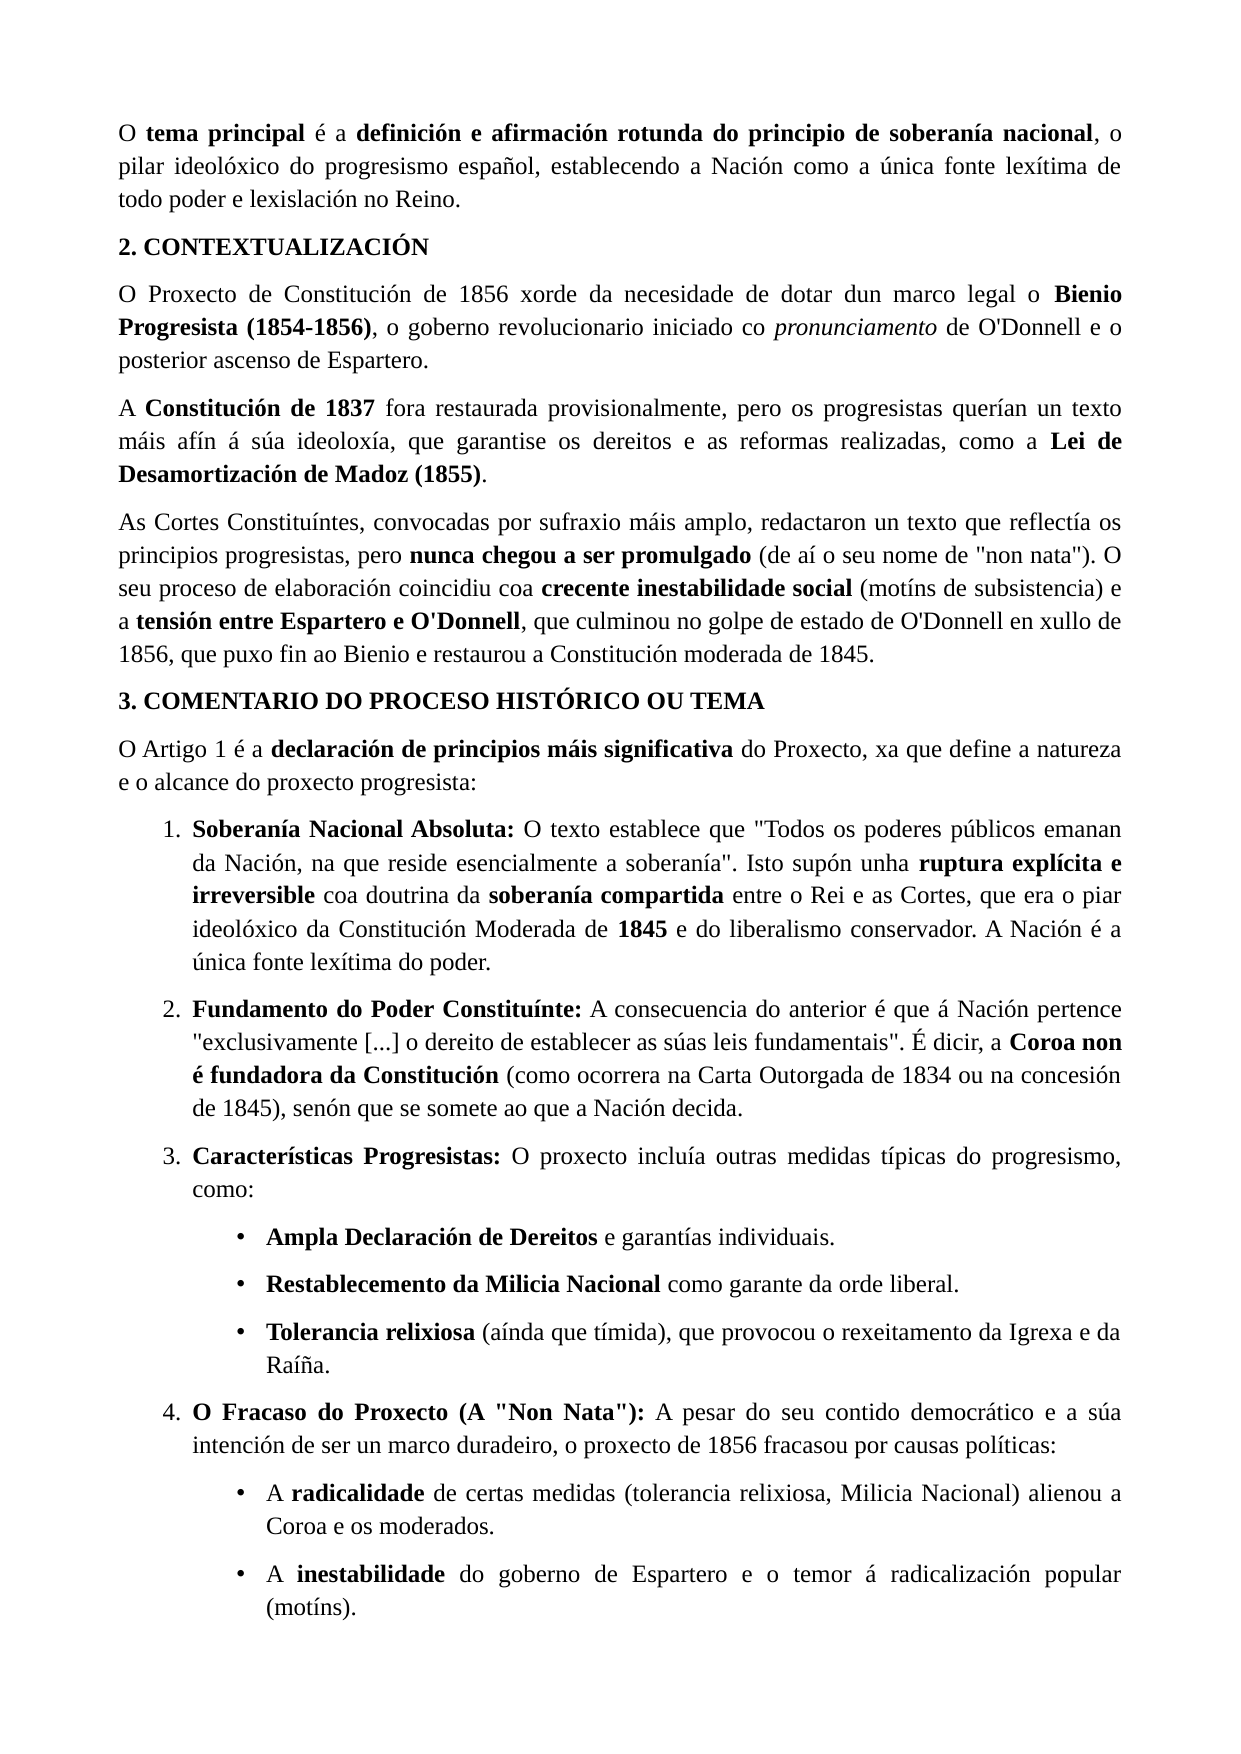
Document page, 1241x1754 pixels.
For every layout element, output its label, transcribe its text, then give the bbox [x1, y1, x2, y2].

list A inestabilidade do goberno de Espartero e o temor á radicalización popular (motíns). [236, 1559, 1122, 1620]
list Soberanía Nacional Absoluta: O texto establece que "Todos os poderes públicos emanan da Nación, na que reside esencialmente a soberanía". Isto supón unha ruptura explícita e irreversible coa doutrina da soberanía compartida entre o Rei e as Cortes, que era o piar ideolóxico da Constitución Moderada de 1845 e do liberalismo conservador. A Nación é a única fonte lexítima do poder. [162, 814, 1122, 975]
text O Proxecto de Constitución de 1856 xorde da necesidade de dotar dun marco legal o Bienio Progresista (1854-1856), o goberno revolucionario iniciado co pronunciamento de O'Donnell e o posterior ascenso de Espartero. [118, 279, 1122, 374]
text A Constitución de 1837 fora restaurada provisionalmente, pero os progresistas querían un texto máis afín á súa ideoloxía, que garantise os dereitos e as reformas realizadas, como a Lei de Desamortización de Madoz (1855). [118, 393, 1122, 488]
text O Artigo 1 é a declaración de principios máis significativa do Proxecto, xa que define a natureza e o alcance do proxecto progresista: [118, 734, 1122, 796]
text O tema principal é a definición e afirmación rotunda do principio de soberanía nacional, o pilar ideolóxico do progresismo español, establecendo a Nación como a única fonte lexítima de todo poder e lexislación no Reino. [118, 118, 1122, 213]
list A radicalidade de certas medidas (tolerancia relixiosa, Milicia Nacional) alienou a Coroa e os moderados. [236, 1478, 1122, 1540]
list Fundamento do Poder Constituínte: A consecuencia do anterior é que á Nación pertence "exclusivamente [...] o dereito de establecer as súas leis fundamentais". É dicir, a Coroa non é fundadora da Constitución (como ocorrera na Carta Outorgada de 1834 ou na concesión de 1845), senón que se somete ao que a Nación decida. [162, 994, 1122, 1122]
list Características Progresistas: O proxecto incluía outras medidas típicas do progresismo, como: [162, 1141, 1122, 1203]
list Tolerancia relixiosa (aínda que tímida), que provocou o rexeitamento da Igrexa e da Raíña. [236, 1317, 1122, 1378]
list Ampla Declaración de Dereitos e garantías individuais. [236, 1222, 1122, 1250]
list Restablecemento da Milicia Nacional como garante da orde liberal. [236, 1269, 1122, 1298]
subtitle 3. COMENTARIO DO PROCESO HISTÓRICO OU TEMA [118, 686, 1122, 715]
list O Fracaso do Proxecto (A "Non Nata"): A pesar do seu contido democrático e a súa intención de ser un marco duradeiro, o proxecto de 1856 fracasou por causas políticas: [162, 1397, 1122, 1459]
subtitle 2. CONTEXTUALIZACIÓN [118, 232, 1122, 261]
text As Cortes Constituíntes, convocadas por sufraxio máis amplo, redactaron un texto que reflectía os principios progresistas, pero nunca chegou a ser promulgado (de aí o seu nome de "non nata"). O seu proceso de elaboración coincidiu coa crecente inestabilidade social (motíns de subsistencia) e a tensión entre Espartero e O'Donnell, que culminou no golpe de estado de O'Donnell en xullo de 1856, que puxo fin ao Bienio e restaurou a Constitución moderada de 1845. [118, 507, 1122, 667]
